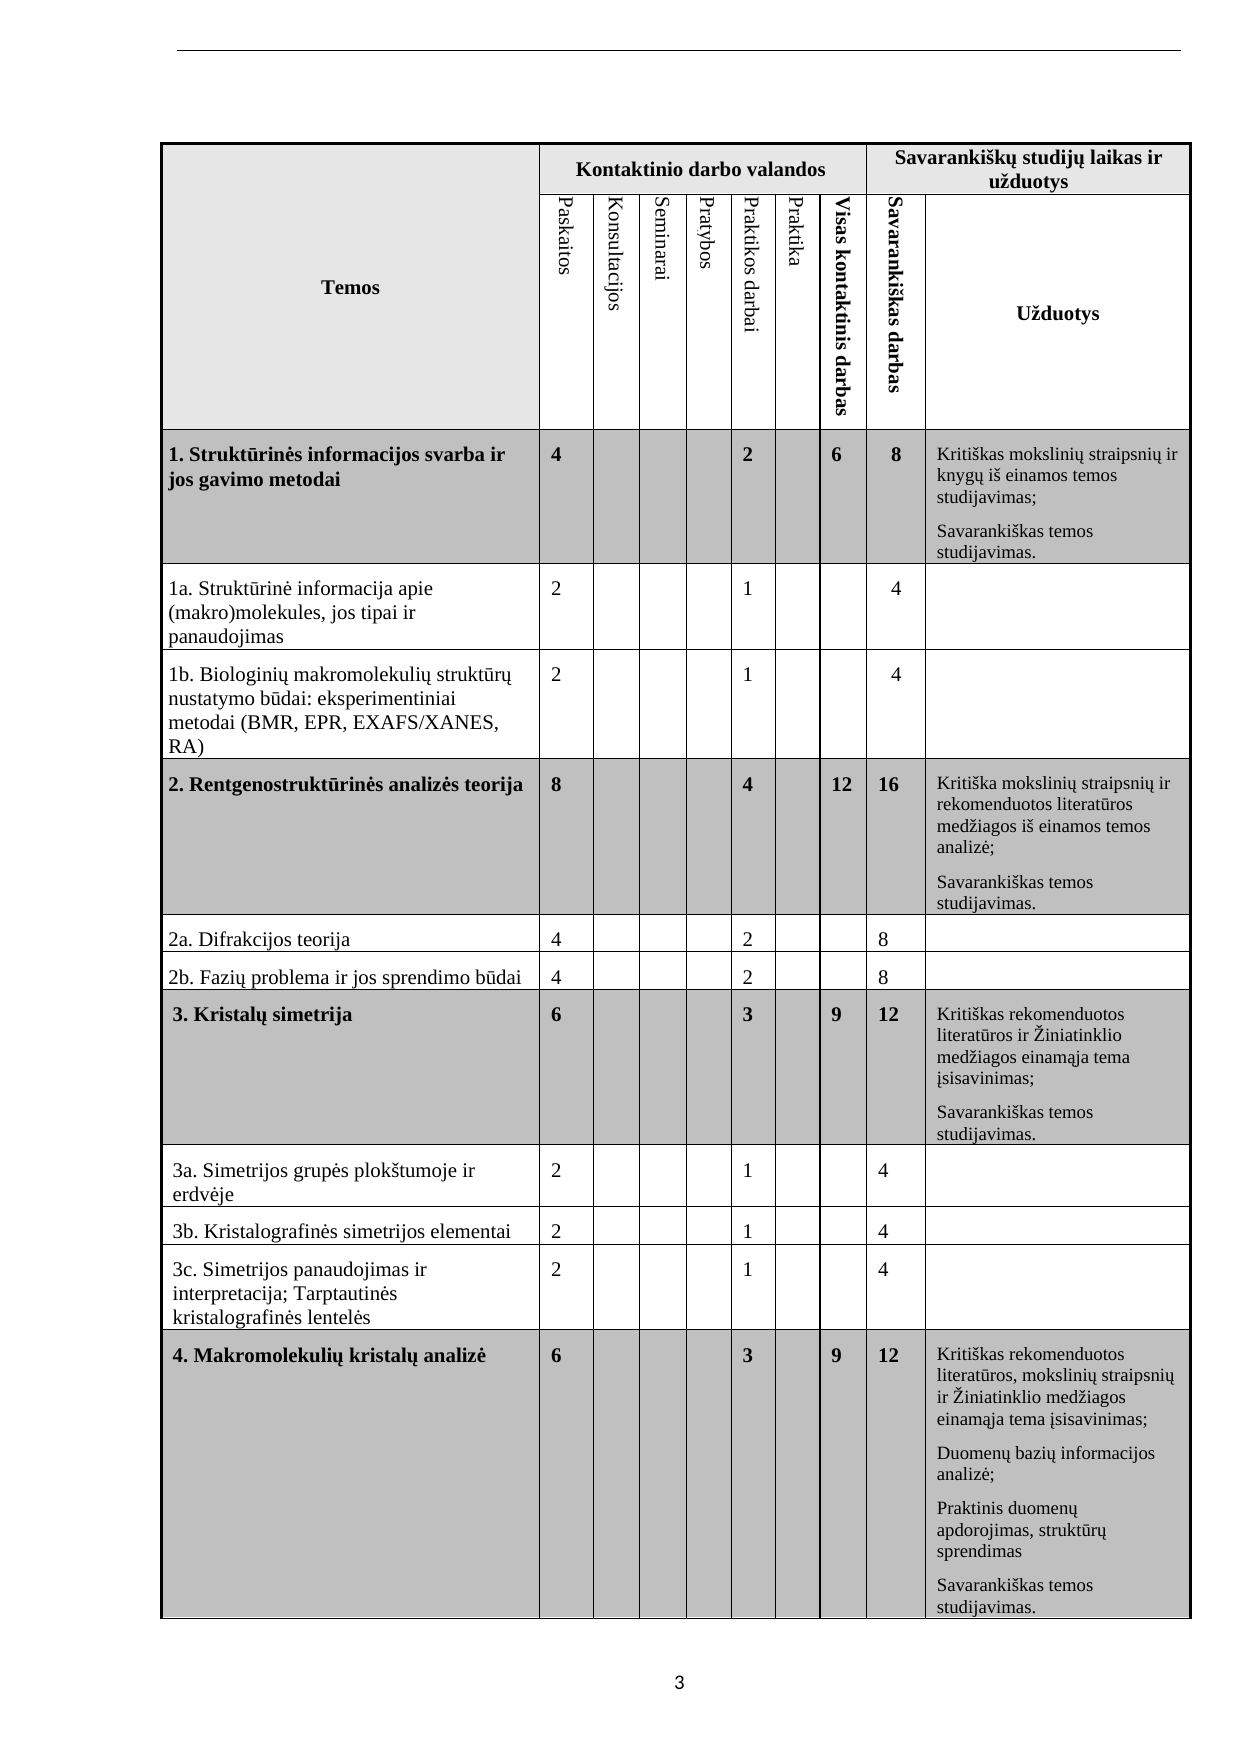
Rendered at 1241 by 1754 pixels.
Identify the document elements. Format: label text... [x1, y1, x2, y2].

table_cell 4 [867, 1207, 925, 1243]
table_cell [776, 650, 819, 758]
table_cell 2 [540, 1245, 593, 1329]
table_cell 6 [540, 990, 593, 1144]
table_cell [594, 430, 639, 563]
table_cell 1. Struktūrinės informacijos svarba ir jos gavimo metodai [163, 430, 539, 563]
table_cell [926, 1207, 1189, 1243]
table_cell Praktikos darbai [732, 195, 775, 429]
table_cell [594, 915, 639, 951]
table_cell 3 [732, 990, 775, 1144]
table_cell 1a. Struktūrinė informacija apie (makro)molekules, jos tipai ir panaudojimas [163, 564, 539, 648]
table_cell [687, 1245, 731, 1329]
table_cell 9 [821, 990, 866, 1144]
table_cell [776, 990, 819, 1144]
table_cell 3c. Simetrijos panaudojimas ir interpretacija; Tarptautinės kristalografinės lentelės [163, 1245, 539, 1329]
table_cell 3a. Simetrijos grupės plokštumoje ir erdvėje [163, 1145, 539, 1206]
table_cell 3. Kristalų simetrija [163, 990, 539, 1144]
table_cell [821, 1145, 866, 1206]
table_cell [687, 759, 731, 914]
table_cell Praktika [776, 195, 819, 429]
table_cell [821, 564, 866, 648]
table_cell [687, 1207, 731, 1243]
table_cell Savarankiškas darbas [867, 195, 925, 429]
table_cell 2 [732, 430, 775, 563]
table_cell [640, 1207, 686, 1243]
table_cell 1 [732, 1145, 775, 1206]
table_cell [926, 952, 1189, 989]
table_cell [640, 952, 686, 989]
table_cell 12 [821, 759, 866, 914]
table_cell [776, 915, 819, 951]
table_cell 9 [821, 1330, 866, 1617]
table_cell [594, 1207, 639, 1243]
table_cell [776, 1207, 819, 1243]
table_cell [594, 1330, 639, 1617]
table_cell Užduotys [926, 195, 1189, 429]
table_cell [687, 650, 731, 758]
table_cell [640, 990, 686, 1144]
table_cell 4 [867, 1245, 925, 1329]
table_cell 4 [540, 915, 593, 951]
table_cell 1b. Biologinių makromolekulių struktūrų nustatymo būdai: eksperimentiniai metodai (BMR, EPR, EXAFS/XANES, RA) [163, 650, 539, 758]
table_cell [821, 915, 866, 951]
table_cell [776, 759, 819, 914]
table_cell Pratybos [687, 195, 731, 429]
table_cell 4 [540, 952, 593, 989]
table_cell 12 [867, 990, 925, 1144]
table_cell [640, 915, 686, 951]
table_cell 3 [732, 1330, 775, 1617]
table_cell 8 [867, 952, 925, 989]
table_cell [821, 1245, 866, 1329]
table_cell 2 [732, 915, 775, 951]
table_cell 6 [821, 430, 866, 563]
table_cell [776, 564, 819, 648]
table_cell 1 [732, 1245, 775, 1329]
table_cell [776, 1245, 819, 1329]
table_cell 8 [540, 759, 593, 914]
table_cell [776, 1145, 819, 1206]
table_cell [926, 915, 1189, 951]
table_cell [640, 1330, 686, 1617]
table_cell [687, 430, 731, 563]
table_cell [594, 1145, 639, 1206]
table_cell 2. Rentgenostruktūrinės analizės teorija [163, 759, 539, 914]
table_cell 8 [867, 430, 925, 563]
table_cell Paskaitos [540, 195, 593, 429]
table_cell 4. Makromolekulių kristalų analizė [163, 1330, 539, 1617]
table_cell [594, 952, 639, 989]
table_cell 2 [540, 1145, 593, 1206]
table_cell [640, 430, 686, 563]
table_cell 1 [732, 564, 775, 648]
table_cell [594, 759, 639, 914]
table_cell 12 [867, 1330, 925, 1617]
table_cell 2a. Difrakcijos teorija [163, 915, 539, 951]
table_cell [926, 1245, 1189, 1329]
table_cell 1 [732, 650, 775, 758]
table_cell 2 [732, 952, 775, 989]
table_header Savarankiškų studijų laikas ir užduotys [867, 145, 1189, 193]
table_cell [640, 650, 686, 758]
table_cell Kritiška mokslinių straipsnių ir rekomenduotos literatūros medžiagos iš einamos temos analizė; Savarankiškas temos studijavimas. [926, 759, 1189, 914]
table_cell [776, 1330, 819, 1617]
table_cell 2 [540, 564, 593, 648]
table_cell Kritiškas mokslinių straipsnių ir knygų iš einamos temos studijavimas; Savarankiškas temos studijavimas. [926, 430, 1189, 563]
table_cell 16 [867, 759, 925, 914]
table_cell [594, 564, 639, 648]
table_cell 4 [540, 430, 593, 563]
table_header Kontaktinio darbo valandos [540, 145, 866, 193]
table_cell [926, 564, 1189, 648]
table_cell [926, 650, 1189, 758]
table_cell 3b. Kristalografinės simetrijos elementai [163, 1207, 539, 1243]
table_cell [687, 1330, 731, 1617]
table_cell [687, 915, 731, 951]
table_cell Kritiškas rekomenduotos literatūros ir Žiniatinklio medžiagos einamąja tema įsisavinimas; Savarankiškas temos studijavimas. [926, 990, 1189, 1144]
table_cell [821, 650, 866, 758]
table_cell 4 [867, 650, 925, 758]
table_cell [640, 1245, 686, 1329]
table_cell 4 [732, 759, 775, 914]
table_cell 1 [732, 1207, 775, 1243]
table_cell Konsultacijos [594, 195, 639, 429]
table_cell 8 [867, 915, 925, 951]
table_cell Kritiškas rekomenduotos literatūros, mokslinių straipsnių ir Žiniatinklio medžiagos einamąja tema įsisavinimas; Duomenų bazių informacijos analizė; Praktinis duomenų apdorojimas, struktūrų sprendimas Savarankiškas temos studijavimas. [926, 1330, 1189, 1617]
table_cell Seminarai [640, 195, 686, 429]
table_cell [821, 1207, 866, 1243]
table_cell [926, 1145, 1189, 1206]
table_cell [594, 650, 639, 758]
table_cell [687, 1145, 731, 1206]
table_header Temos [163, 145, 539, 429]
table_cell [594, 1245, 639, 1329]
table_cell 2 [540, 650, 593, 758]
table_cell [687, 990, 731, 1144]
table_cell 6 [540, 1330, 593, 1617]
table_cell [687, 952, 731, 989]
table_cell 2b. Fazių problema ir jos sprendimo būdai [163, 952, 539, 989]
table_cell [594, 990, 639, 1144]
table_cell 4 [867, 1145, 925, 1206]
table_cell 4 [867, 564, 925, 648]
table_cell [821, 952, 866, 989]
table_cell [687, 564, 731, 648]
table_cell [640, 759, 686, 914]
table_cell [776, 430, 819, 563]
table_cell 2 [540, 1207, 593, 1243]
table_cell [640, 564, 686, 648]
table_cell [640, 1145, 686, 1206]
table_cell [776, 952, 819, 989]
table_cell Visas kontaktinis darbas [821, 195, 866, 429]
